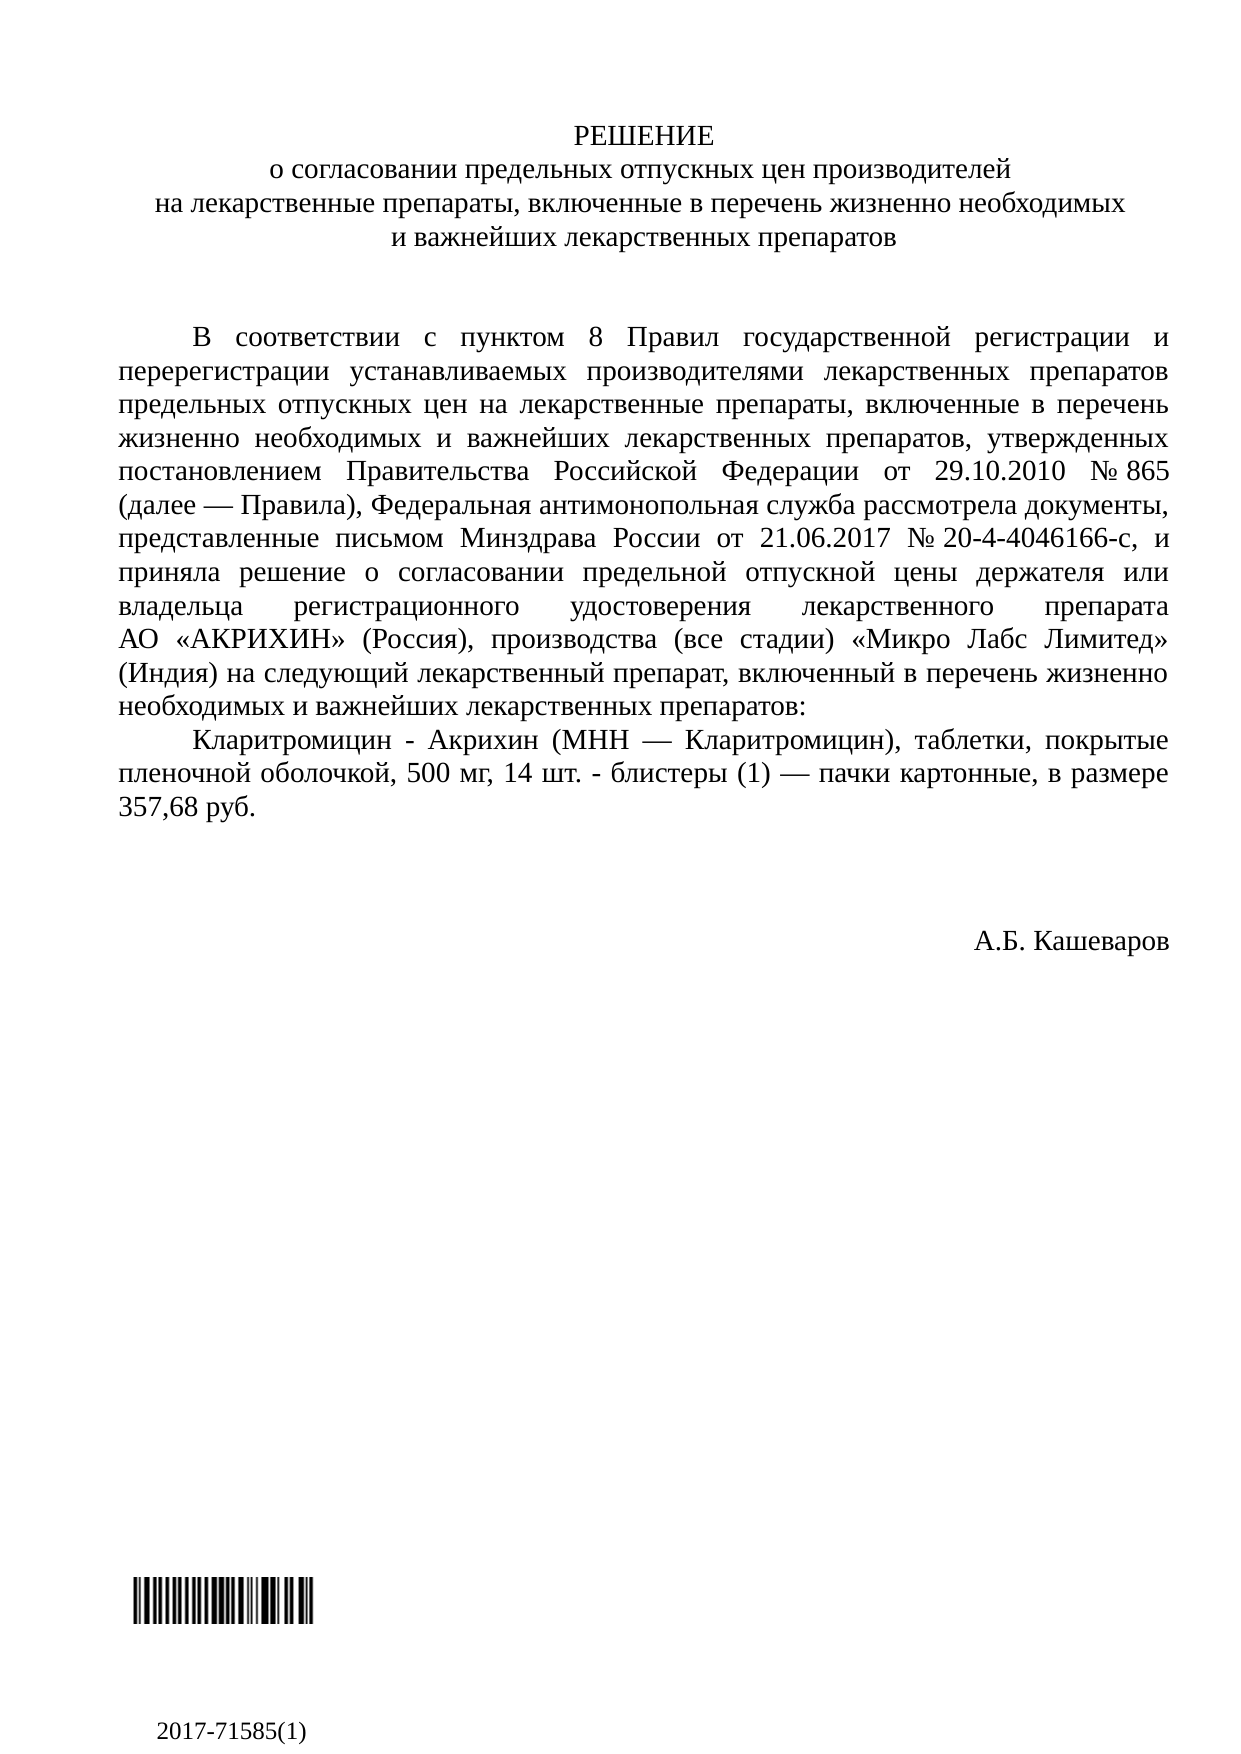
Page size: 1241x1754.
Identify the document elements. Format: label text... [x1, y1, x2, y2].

text и важнейших лекарственных препаратов [118, 219, 1170, 252]
text А.Б. Кашеваров [118, 923, 1170, 957]
picture [118, 1577, 331, 1624]
text о согласовании предельных отпускных цен производителей [118, 152, 1170, 185]
text В соответствии с пунктом 8 Правил государственной регистрации и перерегистрации устанавливаемых производителями лекарственных препаратов предельных отпускных цен на лекарственные препараты, включенные в перечень жизненно необходимых и важнейших лекарственных препаратов, утвержденных постановлением Правительства Российской Федерации от 29.10.2010 № 865 (далее — Правила), Федеральная антимонопольная служба рассмотрела документы, представленные письмом Минздрава России от 21.06.2017 № 20-4-4046166-с, и приняла решение о согласовании предельной отпускной цены держателя или владельца регистрационного удостоверения лекарственного препарата АО «АКРИХИН» (Россия), производства (все стадии) «Микро Лабс Лимитед» (Индия) на следующий лекарственный препарат, включенный в перечень жизненно необходимых и важнейших лекарственных препаратов: [118, 319, 1170, 722]
text Кларитромицин - Акрихин (МНН — Кларитромицин), таблетки, покрытые пленочной оболочкой, 500 мг, 14 шт. - блистеры (1) — пачки картонные, в размере 357,68 руб. [118, 722, 1170, 822]
text РЕШЕНИЕ [118, 118, 1170, 152]
text на лекарственные препараты, включенные в перечень жизненно необходимых [118, 185, 1170, 219]
